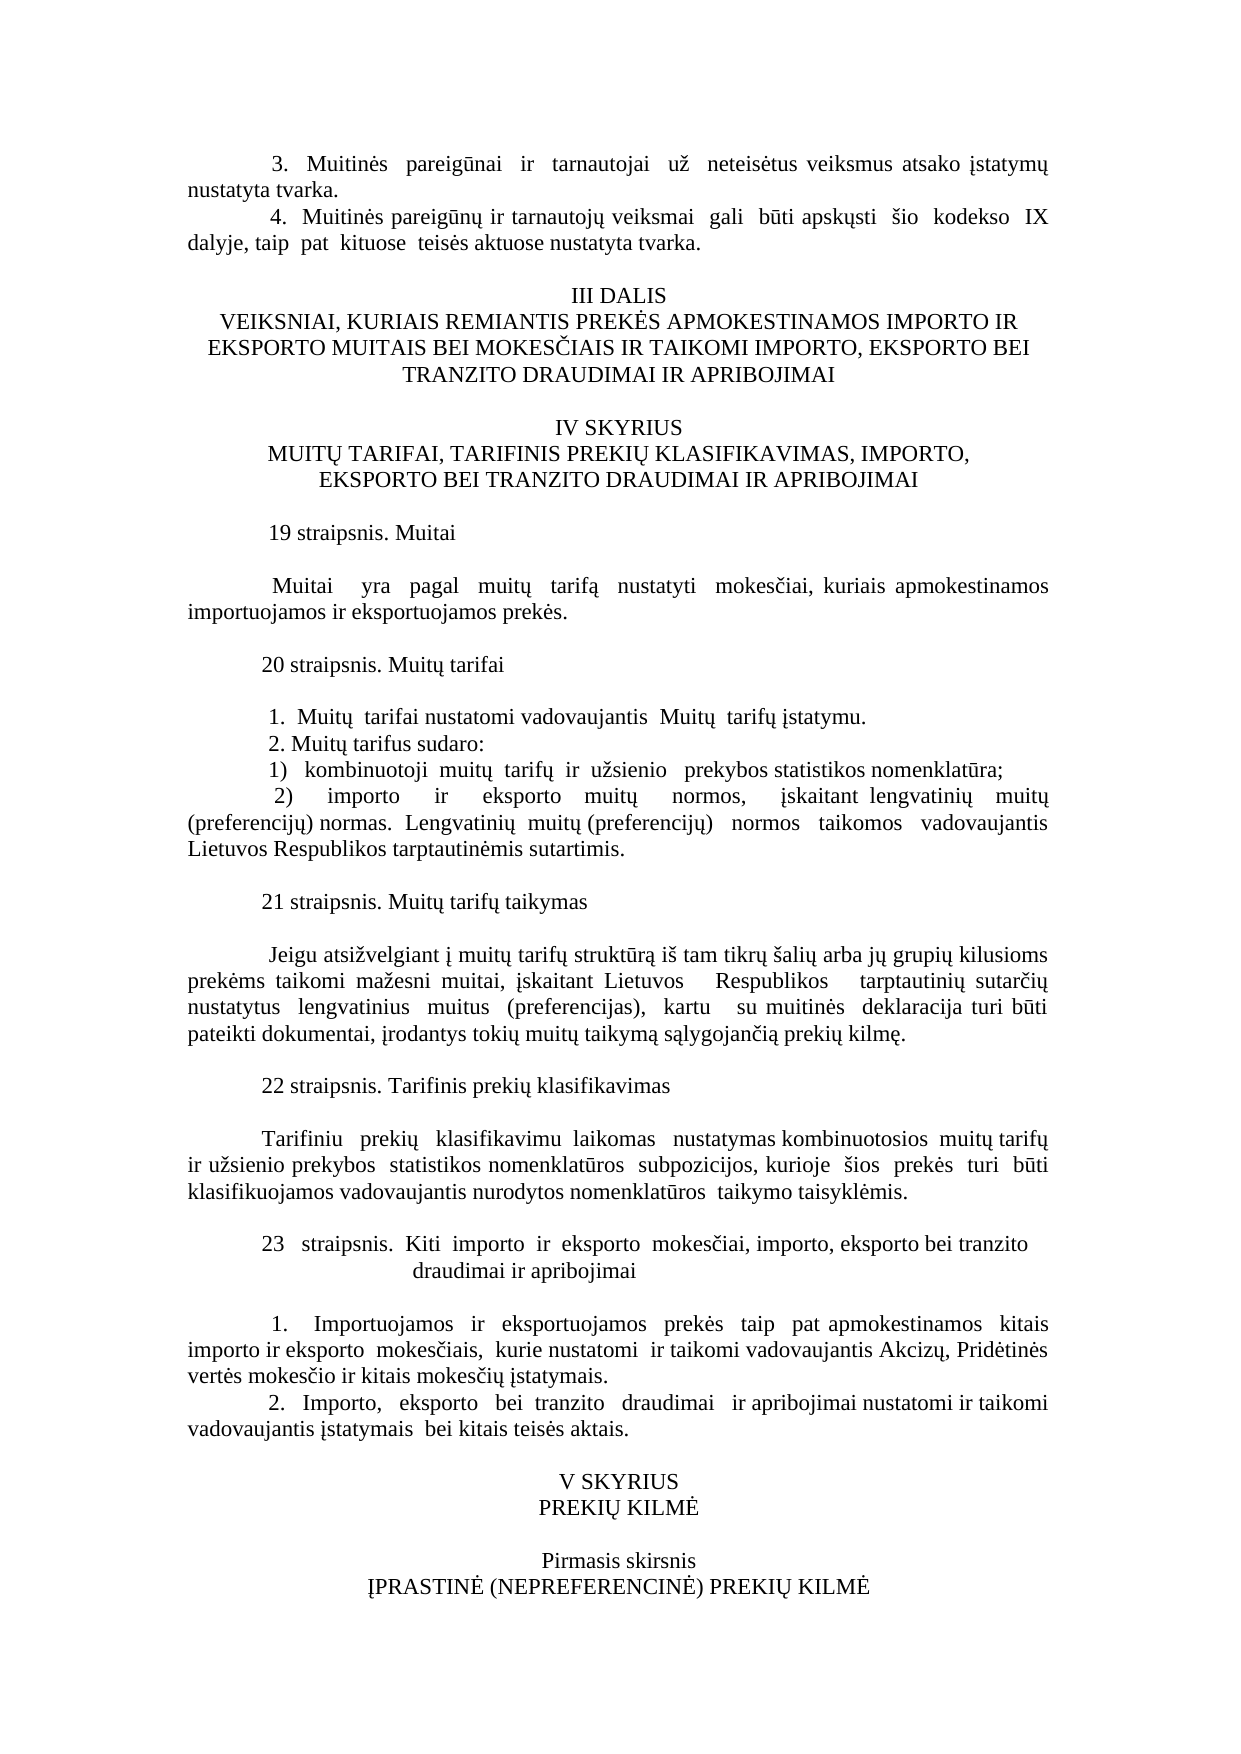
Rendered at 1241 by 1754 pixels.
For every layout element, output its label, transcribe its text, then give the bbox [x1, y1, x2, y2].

text 1. Importuojamos ir eksportuojamos prekės taip pat apmokestinamos kitais importo ir eksporto mokesčiais, kurie nustatomi ir taikomi vadovaujantis Akcizų, Pridėtinės vertės mokesčio ir kitais mokesčių įstatymais. [187, 1309, 1050, 1389]
text III DALIS [187, 282, 1050, 308]
text 4. Muitinės pareigūnų ir tarnautojų veiksmai gali būti apskųsti šio kodekso IX dalyje, taip pat kituose teisės aktuose nustatyta tvarka. [187, 203, 1050, 255]
text 22 straipsnis. Tarifinis prekių klasifikavimas [187, 1072, 1050, 1099]
text EKSPORTO MUITAIS BEI MOKESČIAIS IR TAIKOMI IMPORTO, EKSPORTO BEI TRANZITO DRAUDIMAI IR APRIBOJIMAI [187, 334, 1050, 387]
text Pirmasis skirsnis [187, 1547, 1050, 1573]
text V SKYRIUS [187, 1468, 1050, 1494]
text 1) kombinuotoji muitų tarifų ir užsienio prekybos statistikos nomenklatūra; [187, 756, 1050, 782]
text 21 straipsnis. Muitų tarifų taikymas [187, 888, 1050, 914]
text draudimai ir apribojimai [262, 1257, 1050, 1283]
text VEIKSNIAI, KURIAIS REMIANTIS PREKĖS APMOKESTINAMOS IMPORTO IR [187, 308, 1050, 334]
text 1. Muitų tarifai nustatomi vadovaujantis Muitų tarifų įstatymu. [187, 703, 1050, 730]
text 20 straipsnis. Muitų tarifai [187, 651, 1050, 677]
text Tarifiniu prekių klasifikavimu laikomas nustatymas kombinuotosios muitų tarifų ir užsienio prekybos statistikos nomenklatūros subpozicijos, kurioje šios prekės turi būti klasifikuojamos vadovaujantis nurodytos nomenklatūros taikymo taisyklėmis. [187, 1125, 1050, 1204]
text EKSPORTO BEI TRANZITO DRAUDIMAI IR APRIBOJIMAI [187, 466, 1050, 493]
text 3. Muitinės pareigūnai ir tarnautojai už neteisėtus veiksmus atsako įstatymų nustatyta tvarka. [187, 150, 1050, 203]
text PREKIŲ KILMĖ [187, 1494, 1050, 1520]
text Jeigu atsižvelgiant į muitų tarifų struktūrą iš tam tikrų šalių arba jų grupių kilusioms prekėms taikomi mažesni muitai, įskaitant Lietuvos Respublikos tarptautinių sutarčių nustatytus lengvatinius muitus (preferencijas), kartu su muitinės deklaracija turi būti pateikti dokumentai, įrodantys tokių muitų taikymą sąlygojančią prekių kilmę. [187, 941, 1050, 1046]
text MUITŲ TARIFAI, TARIFINIS PREKIŲ KLASIFIKAVIMAS, IMPORTO, [187, 440, 1050, 466]
text 23 straipsnis. Kiti importo ir eksporto mokesčiai, importo, eksporto bei tranzito [187, 1231, 1050, 1257]
text 2) importo ir eksporto muitų normos, įskaitant lengvatinių muitų (preferencijų) normas. Lengvatinių muitų (preferencijų) normos taikomos vadovaujantis Lietuvos Respublikos tarptautinėmis sutartimis. [187, 782, 1050, 862]
text 2. Importo, eksporto bei tranzito draudimai ir apribojimai nustatomi ir taikomi vadovaujantis įstatymais bei kitais teisės aktais. [187, 1389, 1050, 1441]
text IV SKYRIUS [187, 413, 1050, 440]
text ĮPRASTINĖ (NEPREFERENCINĖ) PREKIŲ KILMĖ [187, 1573, 1050, 1599]
text 2. Muitų tarifus sudaro: [187, 730, 1050, 756]
text 19 straipsnis. Muitai [187, 519, 1050, 545]
text Muitai yra pagal muitų tarifą nustatyti mokesčiai, kuriais apmokestinamos importuojamos ir eksportuojamos prekės. [187, 572, 1050, 624]
